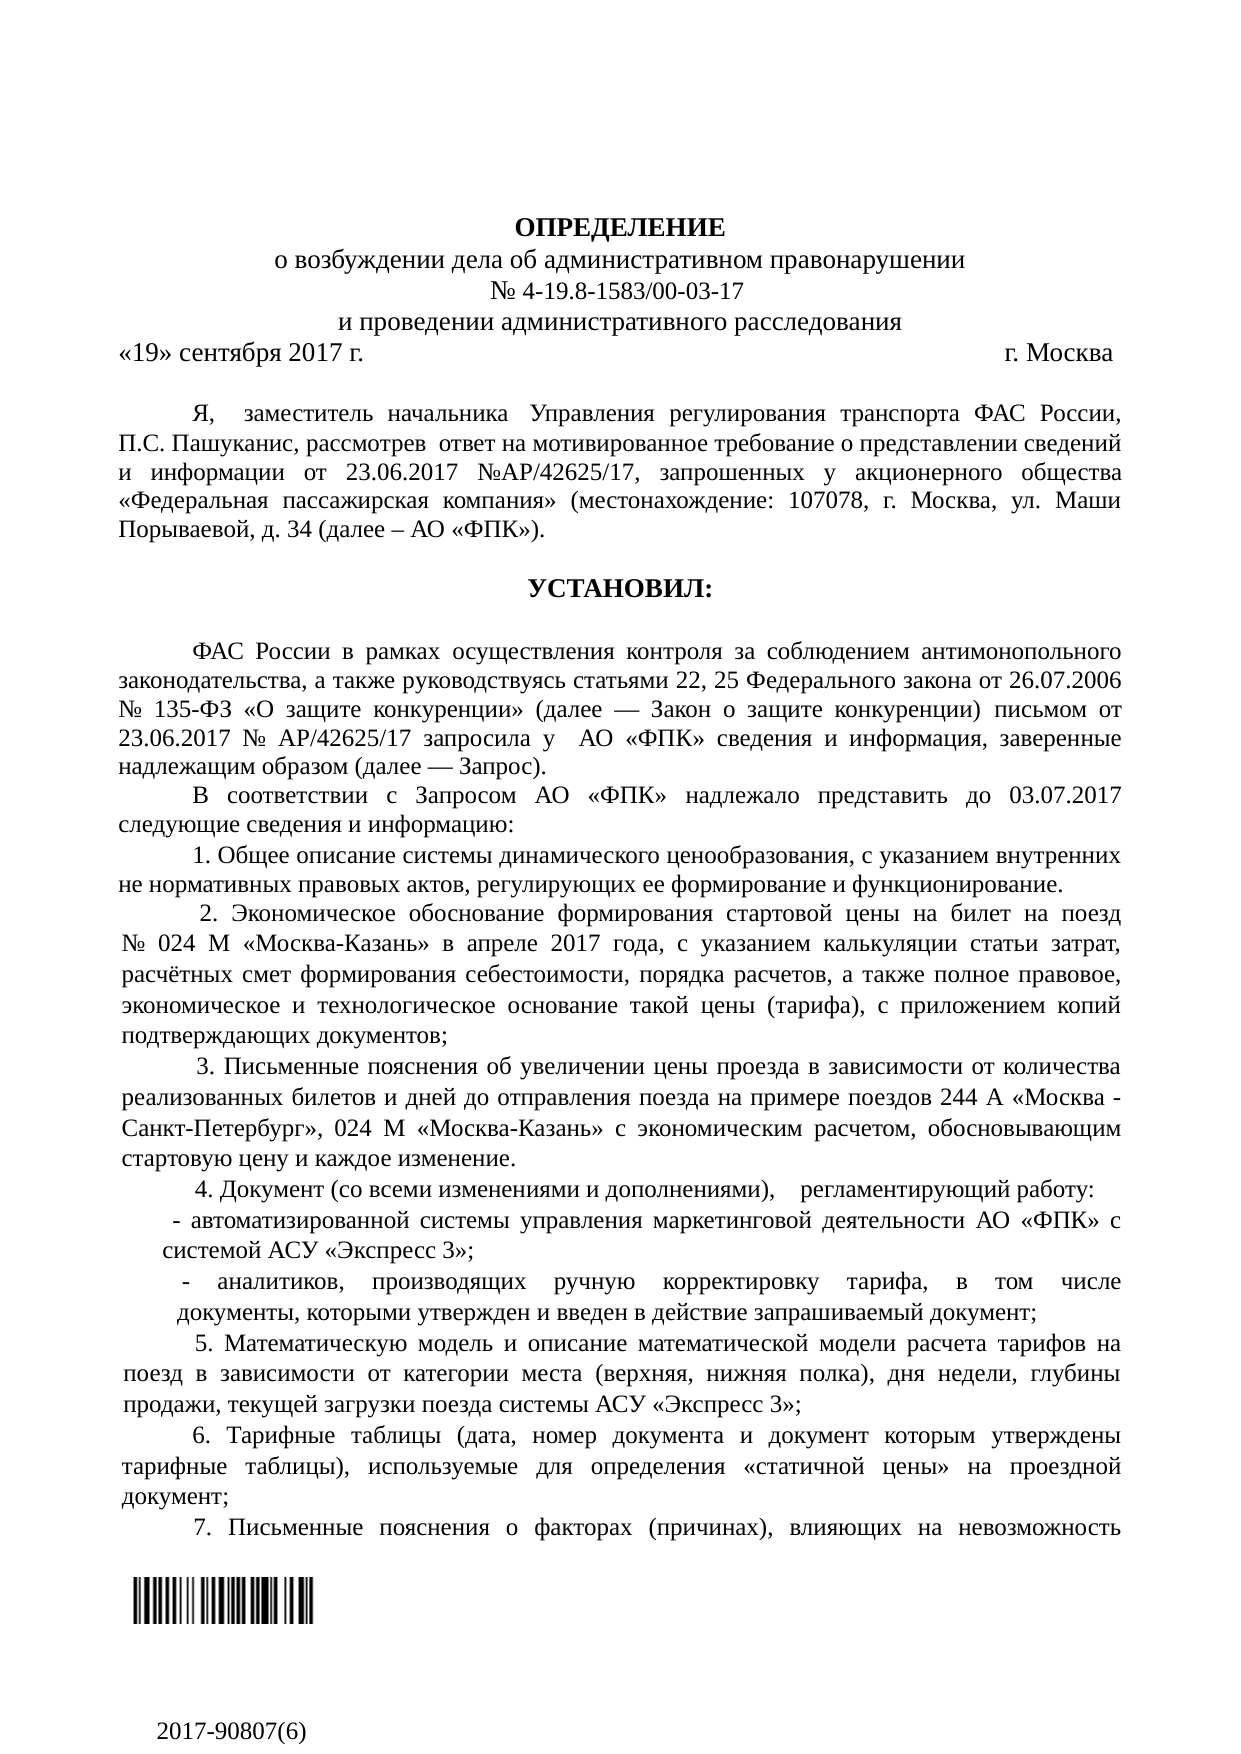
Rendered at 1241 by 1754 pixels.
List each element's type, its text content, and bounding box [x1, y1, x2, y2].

text 1. Общее описание системы динамического ценообразования, с указанием внутренних не нормативных правовых актов, регулирующих ее формирование и функционирование. [118, 838, 1122, 898]
text - автоматизированной системы управления маркетинговой деятельности АО «ФПК» с системой АСУ «Экспресс 3»; [162, 1205, 1122, 1264]
text «19» сентября 2017 г. г. Москва [118, 336, 1122, 367]
text 2. Экономическое обоснование формирования стартовой цены на билет на поезд № 024 М «Москва-Казань» в апреле 2017 года, с указанием калькуляции статьи затрат, расчётных смет формирования себестоимости, порядка расчетов, а также полное правовое, экономическое и технологическое основание такой цены (тарифа), с приложением копий подтверждающих документов; [121, 898, 1122, 1049]
text и проведении административного расследования [118, 305, 1122, 336]
text - аналитиков, производящих ручную корректировку тарифа, в том числе документы, которыми утвержден и введен в действие запрашиваемый документ; [177, 1266, 1122, 1326]
text о возбуждении дела об административном правонарушении № 4-19.8-1583/00-03-17 [118, 243, 1122, 305]
picture [118, 1577, 331, 1624]
text 7. Письменные пояснения о факторах (причинах), влияющих на невозможность [122, 1512, 1122, 1541]
text Я, заместитель начальника Управления регулирования транспорта ФАС России, П.С. Пашуканис, рассмотрев ответ на мотивированное требование о представлении сведений и информации от 23.06.2017 №АР/42625/17, запрошенных у акционерного общества «Федеральная пассажирская компания» (местонахождение: 107078, г. Москва, ул. Маши Порываевой, д. 34 (далее – АО «ФПК»). [118, 398, 1122, 543]
text 5. Математическую модель и описание математической модели расчета тарифов на поезд в зависимости от категории места (верхняя, нижняя полка), дня недели, глубины продажи, текущей загрузки поезда системы АСУ «Экспресс 3»; [123, 1328, 1122, 1418]
text УСТАНОВИЛ: [118, 572, 1122, 603]
text ФАС России в рамках осуществления контроля за соблюдением антимонопольного законодательства, а также руководствуясь статьями 22, 25 Федерального закона от 26.07.2006 № 135-ФЗ «О защите конкуренции» (далее — Закон о защите конкуренции) письмом от 23.06.2017 № АР/42625/17 запросила у АО «ФПК» сведения и информация, заверенные надлежащим образом (далее — Запрос). [118, 634, 1122, 780]
text 6. Тарифные таблицы (дата, номер документа и документ которым утверждены тарифные таблицы), используемые для определения «статичной цены» на проездной документ; [122, 1420, 1122, 1510]
text ОПРЕДЕЛЕНИЕ [118, 212, 1122, 243]
text 4. Документ (со всеми изменениями и дополнениями), регламентирующий работу: [118, 1174, 1122, 1203]
text 3. Письменные пояснения об увеличении цены проезда в зависимости от количества реализованных билетов и дней до отправления поезда на примере поездов 244 А «Москва - Санкт-Петербург», 024 М «Москва-Казань» с экономическим расчетом, обосновывающим стартовую цену и каждое изменение. [121, 1051, 1122, 1172]
text В соответствии с Запросом АО «ФПК» надлежало представить до 03.07.2017 следующие сведения и информацию: [118, 780, 1122, 838]
